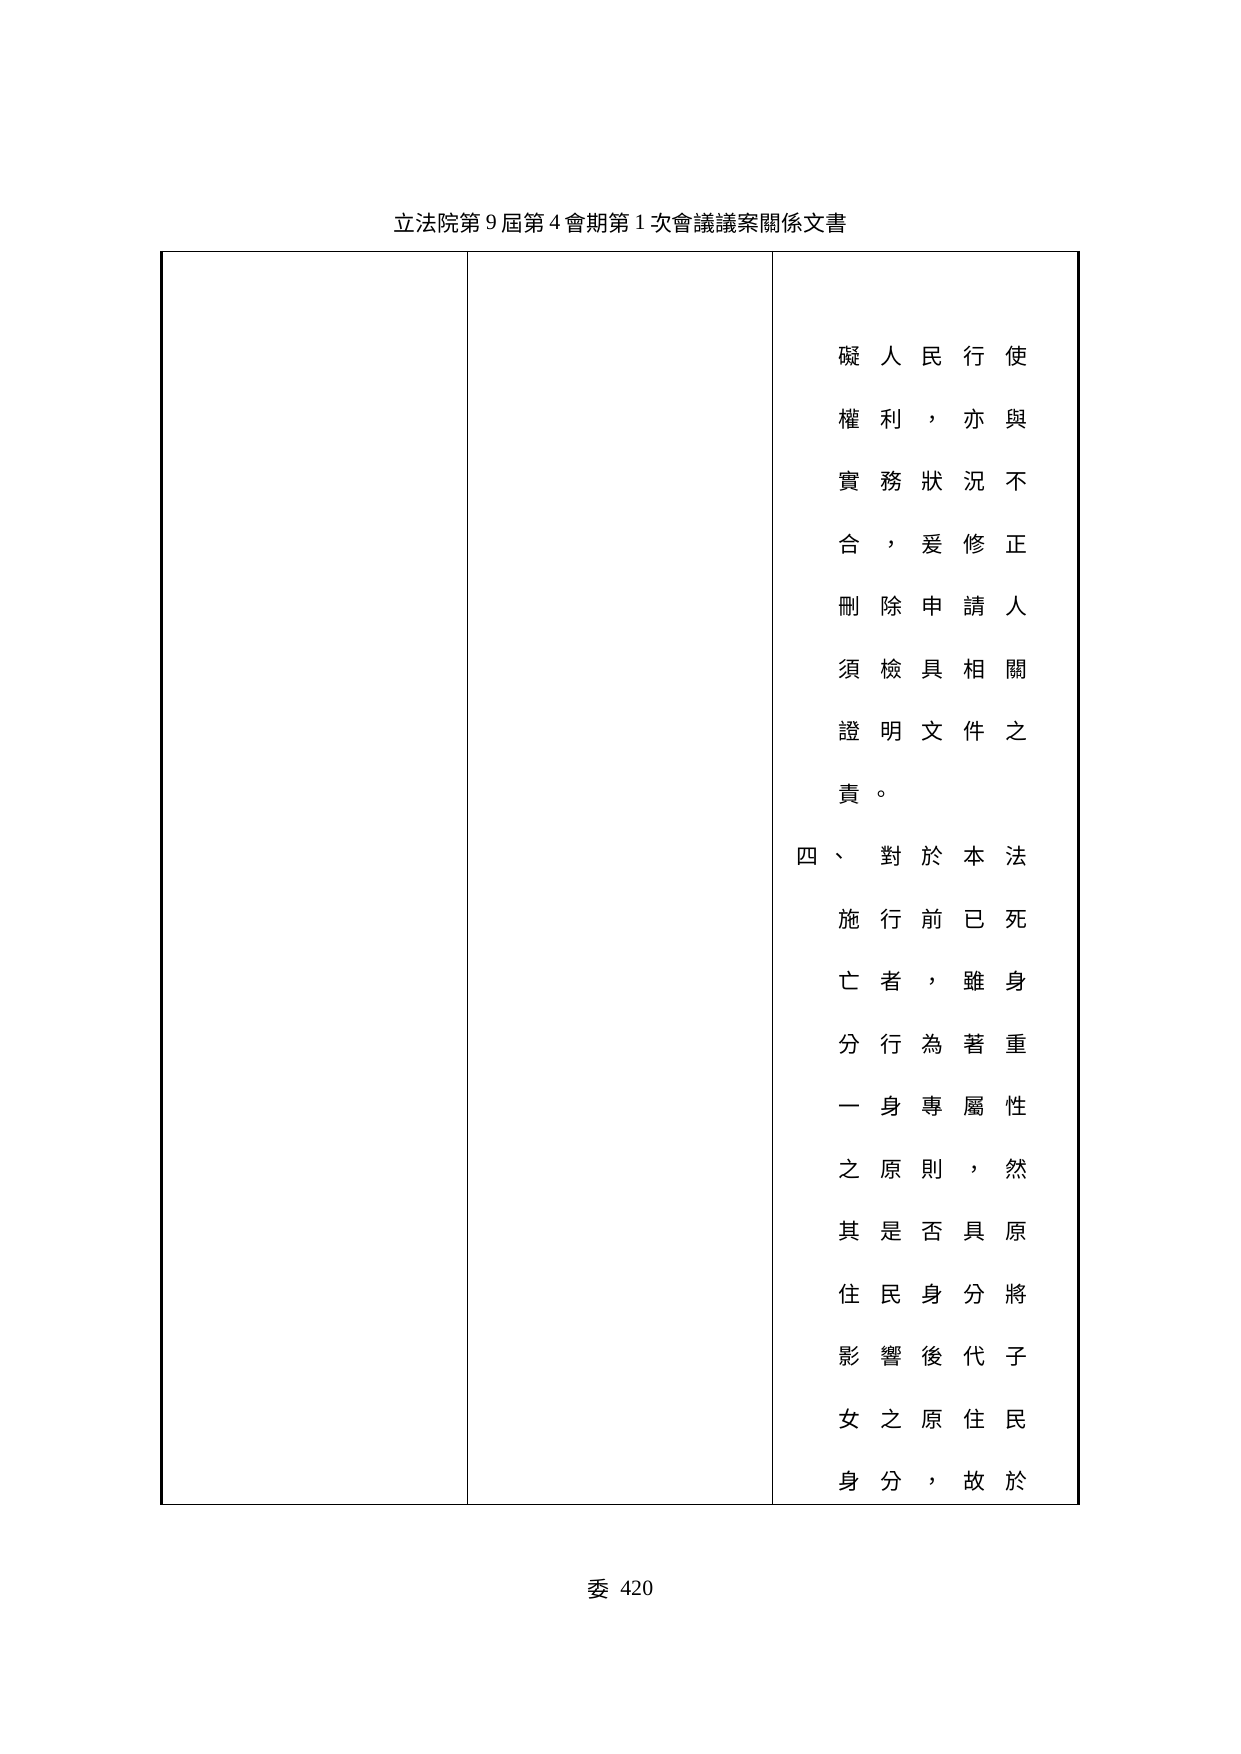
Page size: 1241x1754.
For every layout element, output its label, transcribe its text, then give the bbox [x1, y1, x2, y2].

table_cell [468, 252, 772, 1504]
table_cell 礙人民行使權利，亦與實務狀況不合，爰修正刪除申請人須檢具相關證明文件之責。 四、對於本法施行前已死亡者，雖身分行為著重一身專屬性之原則，然其是否具原住民身分將影響後代子女之原住民身分，故於 [773, 252, 1077, 1504]
table_cell [163, 252, 467, 1504]
